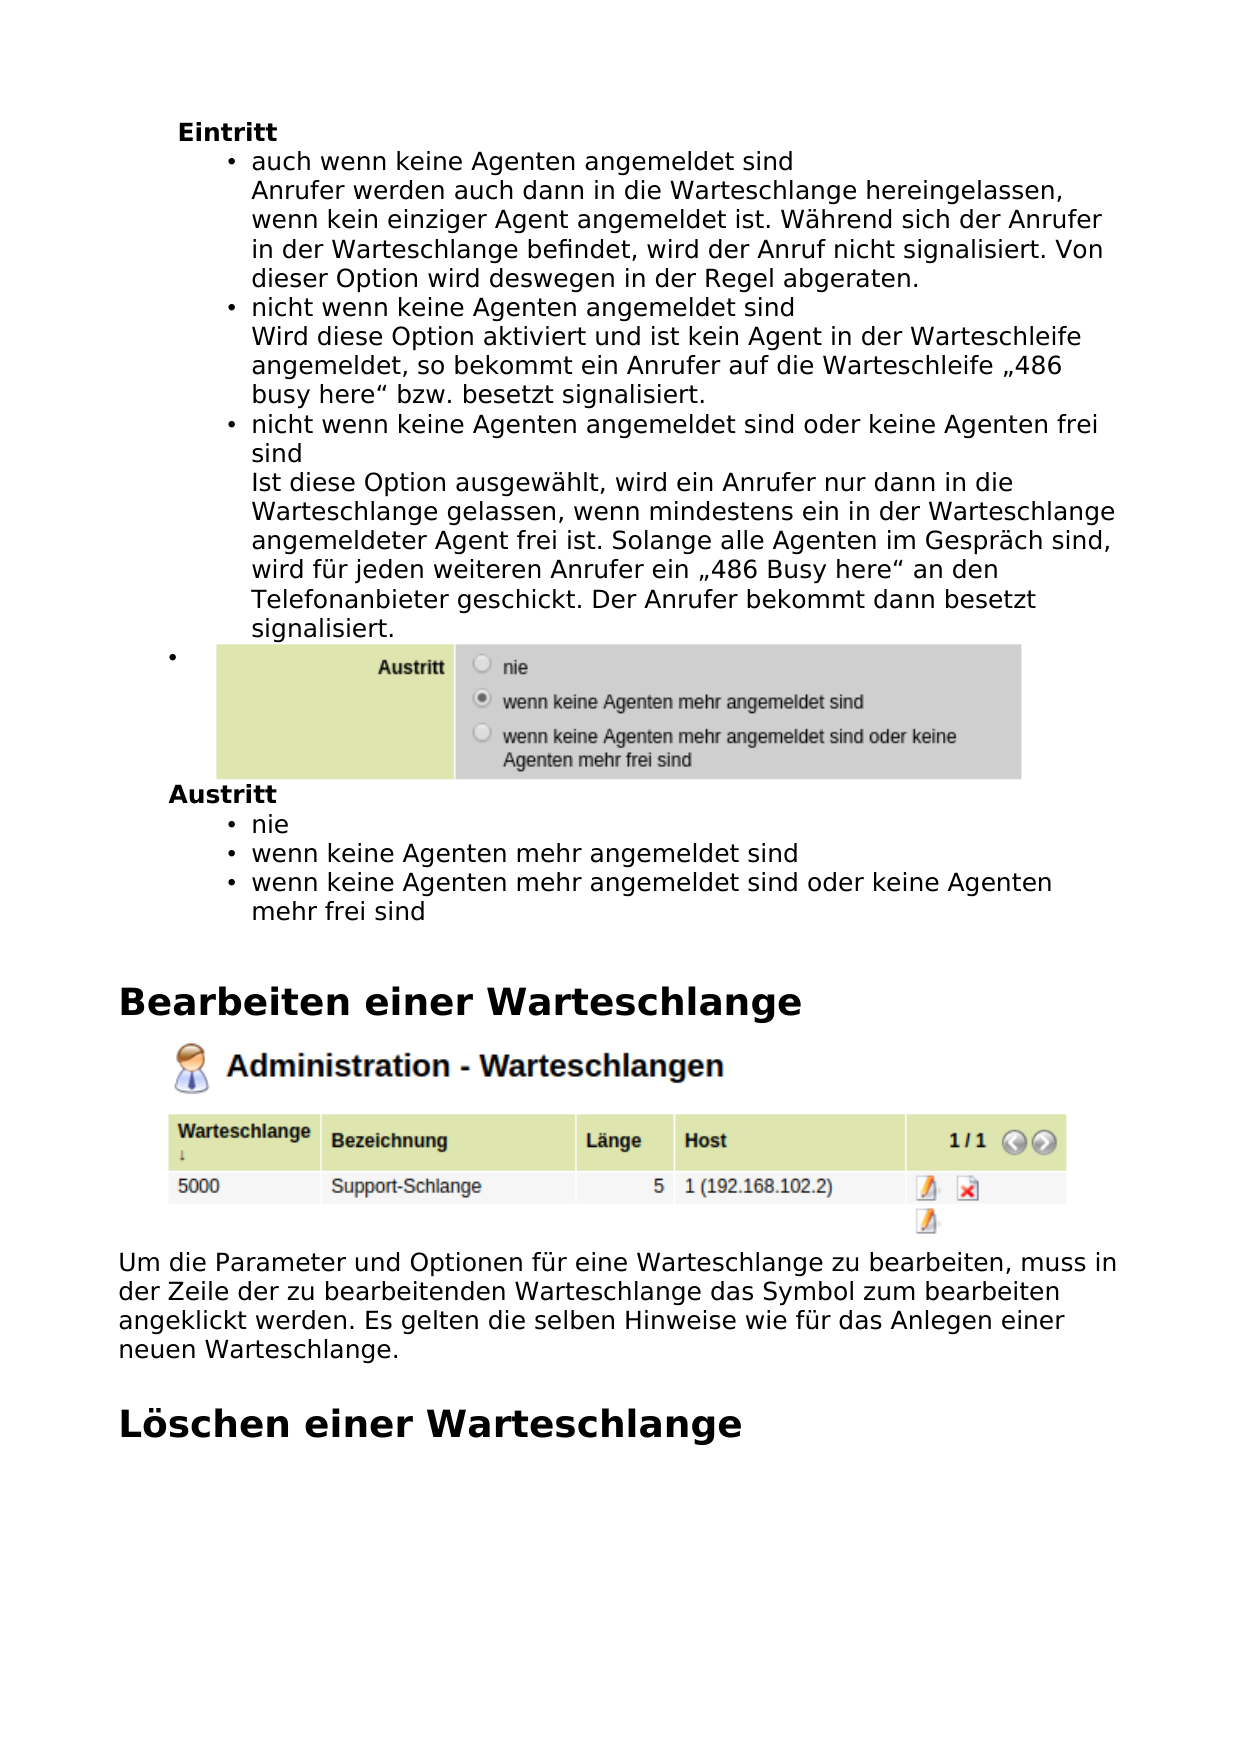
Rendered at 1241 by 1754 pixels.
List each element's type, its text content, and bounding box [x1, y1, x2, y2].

text Um die Parameter und Optionen für eine Warteschlange zu bearbeiten, muss in der Zeile der zu bearbeitenden Warteschlange das Symbol zum bearbeiten angeklickt werden. Es gelten die selben Hinweise wie für das Anlegen einer neuen Warteschlange. [118, 1037, 1122, 1365]
list Austritt [177, 643, 1122, 810]
subtitle Bearbeiten einer Warteschlange [118, 981, 1122, 1024]
picture [161, 1037, 1079, 1248]
list Eintritt [177, 118, 1122, 147]
list auch wenn keine Agenten angemeldet sind Anrufer werden auch dann in die Warteschlange hereingelassen, wenn kein einziger Agent angemeldet ist. Während sich der Anrufer in der Warteschlange befindet, wird der Anruf nicht signalisiert. Von dieser Option wird deswegen in der Regel abgeraten. [236, 147, 1122, 293]
picture [212, 643, 1028, 781]
list wenn keine Agenten mehr angemeldet sind [236, 839, 1122, 868]
list nie [236, 810, 1122, 839]
list nicht wenn keine Agenten angemeldet sind oder keine Agenten frei sind Ist diese Option ausgewählt, wird ein Anrufer nur dann in die Warteschlange gelassen, wenn mindestens ein in der Warteschlange angemeldeter Agent frei ist. Solange alle Agenten im Gespräch sind, wird für jeden weiteren Anrufer ein „486 Busy here“ an den Telefonanbieter geschickt. Der Anrufer bekommt dann besetzt signalisiert. [236, 410, 1122, 643]
list wenn keine Agenten mehr angemeldet sind oder keine Agenten mehr frei sind [236, 868, 1122, 926]
list nicht wenn keine Agenten angemeldet sind Wird diese Option aktiviert und ist kein Agent in der Warteschleife angemeldet, so bekommt ein Anrufer auf die Warteschleife „486 busy here“ bzw. besetzt signalisiert. [236, 293, 1122, 410]
subtitle Löschen einer Warteschlange [118, 1402, 1122, 1446]
